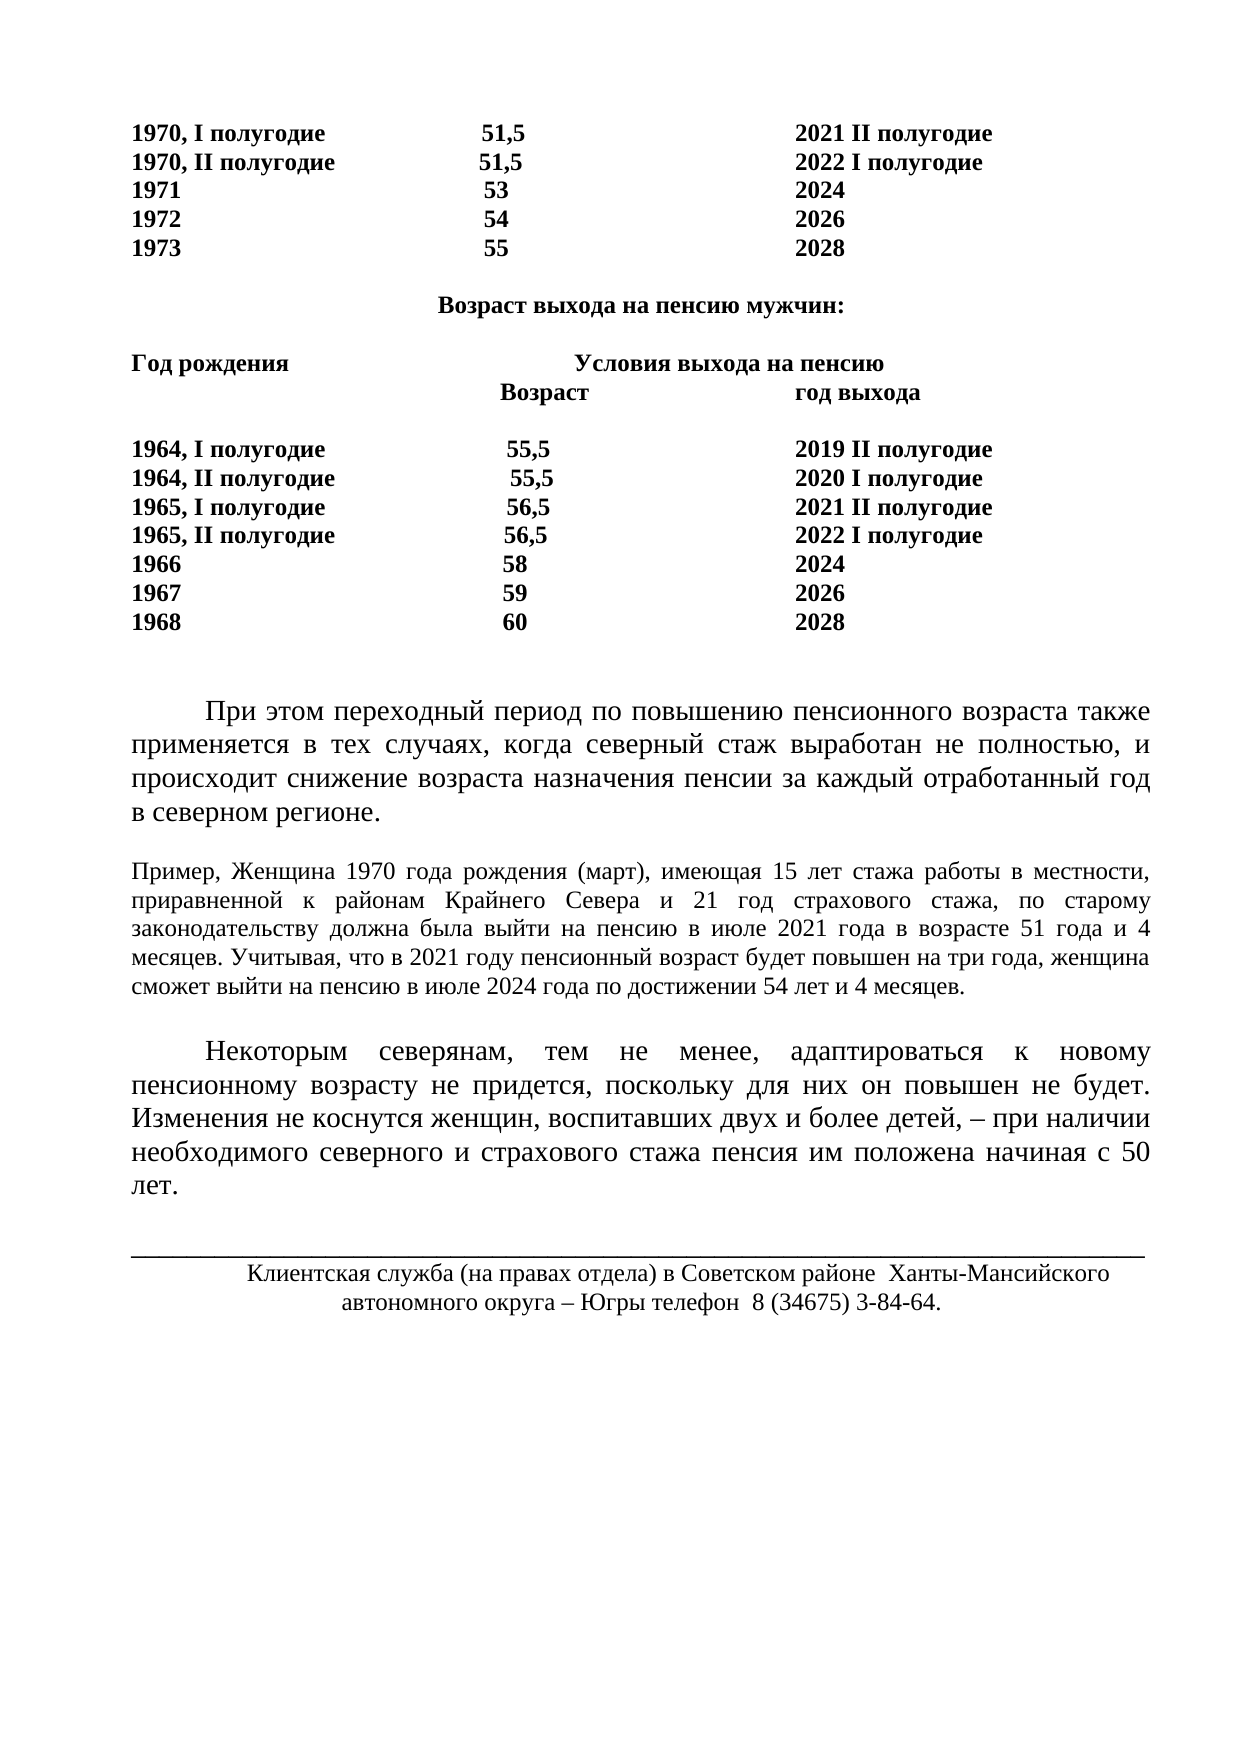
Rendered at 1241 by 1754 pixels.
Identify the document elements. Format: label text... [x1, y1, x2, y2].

text 1970, II полугодие 51,5 2022 I полугодие [131, 147, 1152, 176]
text 1964, II полугодие 55,5 2020 I полугодие [131, 463, 1152, 492]
text 1964, I полугодие 55,5 2019 II полугодие [131, 434, 1152, 463]
text При этом переходный период по повышению пенсионного возраста также применяется в тех случаях, когда северный стаж выработан не полностью, и происходит снижение возраста назначения пенсии за каждый отработанный год в северном регионе. [131, 693, 1152, 827]
text 1971 53 2024 [131, 176, 1152, 204]
text 1967 59 2026 [131, 578, 1152, 607]
text 1965, II полугодие 56,5 2022 I полугодие [131, 521, 1152, 549]
text _________________________________________________________________________ [131, 1230, 1152, 1258]
text Возраст выхода на пенсию мужчин: [131, 291, 1152, 319]
text 1972 54 2026 [131, 204, 1152, 233]
text 1965, I полугодие 56,5 2021 II полугодие [131, 492, 1152, 521]
text 1970, I полугодие 51,5 2021 II полугодие [131, 118, 1152, 147]
text 1973 55 2028 [131, 233, 1152, 262]
text Возраст год выхода [131, 377, 1152, 406]
text 1966 58 2024 [131, 549, 1152, 578]
text Некоторым северянам, тем не менее, адаптироваться к новому пенсионному возрасту не придется, поскольку для них он повышен не будет. Изменения не коснутся женщин, воспитавших двух и более детей, – при наличии необходимого северного и страхового стажа пенсия им положена начиная с 50 лет. [131, 1033, 1152, 1201]
text Клиентская служба (на правах отдела) в Советском районе Ханты-Мансийского автономного округа – Югры телефон 8 (34675) 3-84-64. [131, 1258, 1152, 1316]
text Год рождения Условия выхода на пенсию [131, 348, 1152, 377]
text 1968 60 2028 [131, 607, 1152, 636]
text Пример, Женщина 1970 года рождения (март), имеющая 15 лет стажа работы в местности, приравненной к районам Крайнего Севера и 21 год страхового стажа, по старому законодательству должна была выйти на пенсию в июле 2021 года в возрасте 51 года и 4 месяцев. Учитывая, что в 2021 году пенсионный возраст будет повышен на три года, женщина сможет выйти на пенсию в июле 2024 года по достижении 54 лет и 4 месяцев. [131, 856, 1152, 1000]
